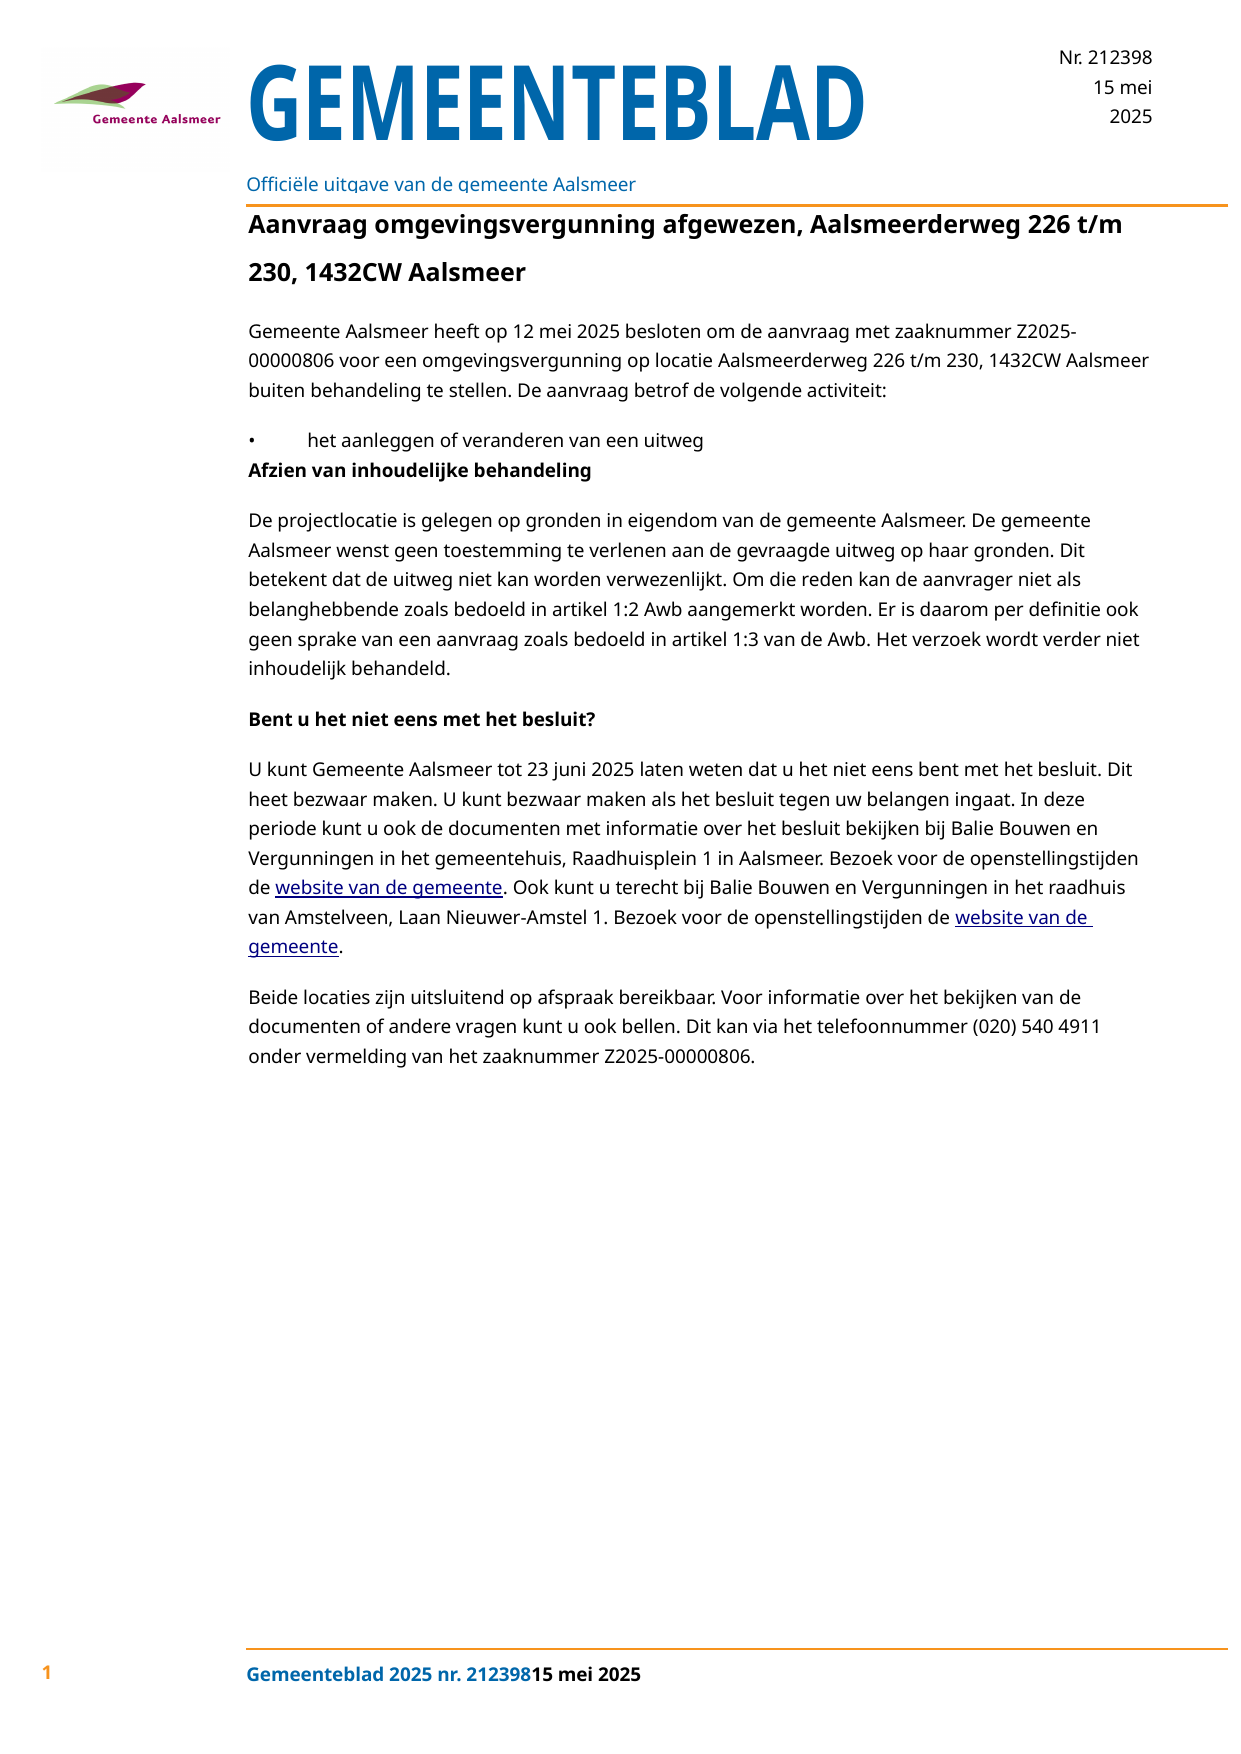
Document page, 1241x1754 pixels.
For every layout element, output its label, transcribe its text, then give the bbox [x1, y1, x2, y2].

text Aanvraag omgevingsvergunning afgewezen, Aalsmeerderweg 226 t/m 230, 1432CW Aalsmeer [248, 207, 1152, 288]
text Afzien van inhoudelijke behandeling [248, 457, 1152, 483]
text Beide locaties zijn uitsluitend op afspraak bereikbaar. Voor informatie over het bekijken van de documenten of andere vragen kunt u ook bellen. Dit kan via het telefoonnummer (020) 540 4911 onder vermelding van het zaaknummer Z2025-00000806. [248, 984, 1152, 1069]
picture [41, 47, 231, 172]
text Bent u het niet eens met het besluit? [248, 706, 1152, 732]
text Gemeente Aalsmeer heeft op 12 mei 2025 besloten om de aanvraag met zaaknummer Z2025-00000806 voor een omgevingsvergunning op locatie Aalsmeerderweg 226 t/m 230, 1432CW Aalsmeer buiten behandeling te stellen. De aanvraag betrof de volgende activiteit: [248, 318, 1152, 403]
text U kunt Gemeente Aalsmeer tot 23 juni 2025 laten weten dat u het niet eens bent met het besluit. Dit heet bezwaar maken. U kunt bezwaar maken als het besluit tegen uw belangen ingaat. In deze periode kunt u ook de documenten met informatie over het besluit bekijken bij Balie Bouwen en Vergunningen in het gemeentehuis, Raadhuisplein 1 in Aalsmeer. Bezoek voor de openstellingstijden de website van de gemeente. Ook kunt u terecht bij Balie Bouwen en Vergunningen in het raadhuis van Amstelveen, Laan Nieuwer-Amstel 1. Bezoek voor de openstellingstijden de website van de gemeente. [248, 756, 1152, 959]
list het aanleggen of veranderen van een uitweg [248, 427, 1152, 453]
text De projectlocatie is gelegen op gronden in eigendom van de gemeente Aalsmeer. De gemeente Aalsmeer wenst geen toestemming te verlenen aan de gevraagde uitweg op haar gronden. Dit betekent dat de uitweg niet kan worden verwezenlijkt. Om die reden kan de aanvrager niet als belanghebbende zoals bedoeld in artikel 1:2 Awb aangemerkt worden. Er is daarom per definitie ook geen sprake van een aanvraag zoals bedoeld in artikel 1:3 van de Awb. Het verzoek wordt verder niet inhoudelijk behandeld. [248, 507, 1152, 681]
